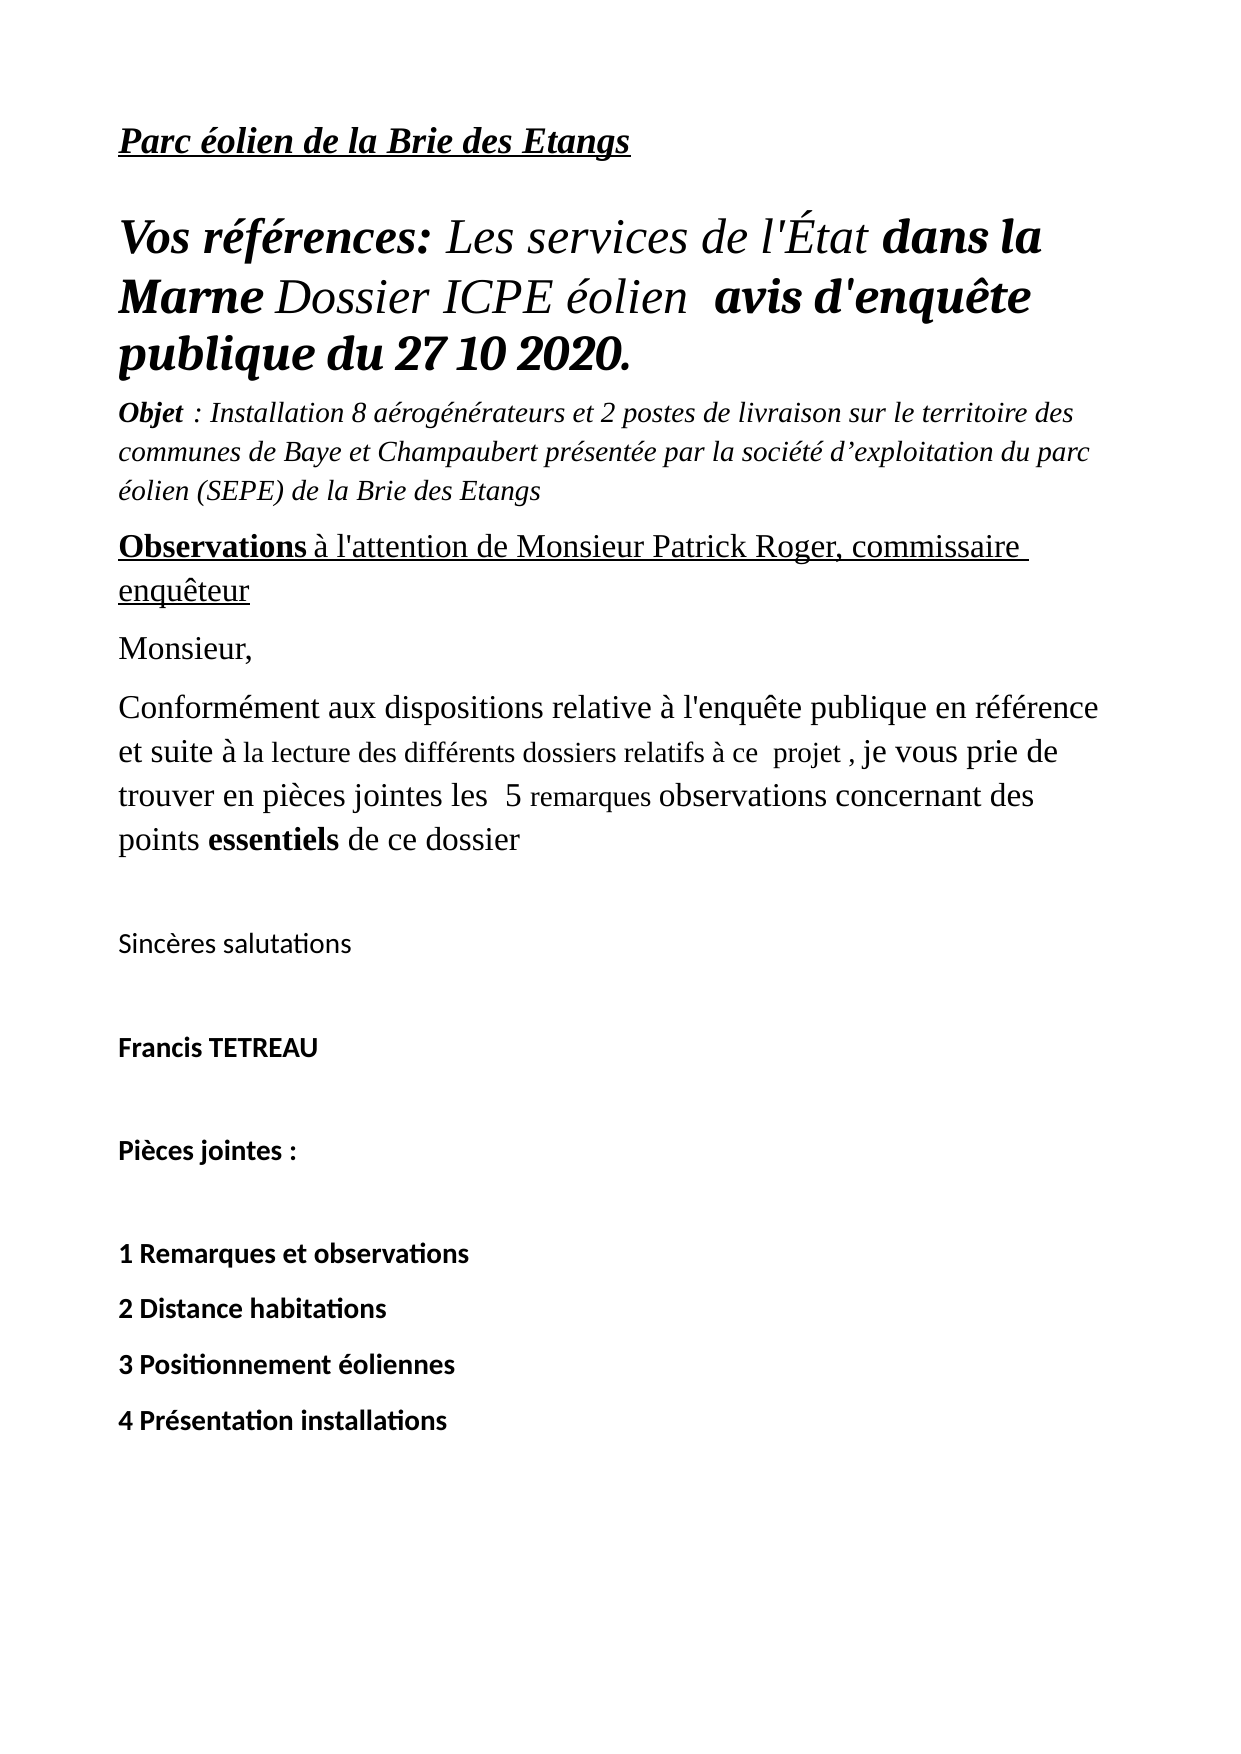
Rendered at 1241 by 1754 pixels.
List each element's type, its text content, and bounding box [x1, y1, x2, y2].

text Objet : Installation 8 aérogénérateurs et 2 postes de livraison sur le territoire des communes de Baye et Champaubert présentée par la société d’exploitation du parc éolien (SEPE) de la Brie des Etangs [118, 396, 1122, 506]
text Pièces jointes : [118, 1132, 1122, 1167]
text 1 Remarques et observations [118, 1235, 1122, 1271]
text Conformément aux dispositions relative à l'enquête publique en référence et suite à la lecture des différents dossiers relatifs à ce projet , je vous prie de trouver en pièces jointes les 5 remarques observations concernant des points essentiels de ce dossier [118, 687, 1122, 858]
subtitle Vos références: Les services de l'État dans la Marne Dossier ICPE éolien avis d'enquête publique du 27 10 2020. [118, 207, 1122, 383]
text 2 Distance habitations [118, 1291, 1122, 1326]
text Observations à l'attention de Monsieur Patrick Roger, commissaire enquêteur [118, 526, 1122, 608]
text 4 Présentation installations [118, 1402, 1122, 1437]
text Sincères salutations [118, 926, 1122, 961]
text 3 Positionnement éoliennes [118, 1346, 1122, 1382]
text Francis TETREAU [118, 1029, 1122, 1064]
text Monsieur, [118, 628, 1122, 667]
text Parc éolien de la Brie des Etangs [118, 118, 1122, 161]
